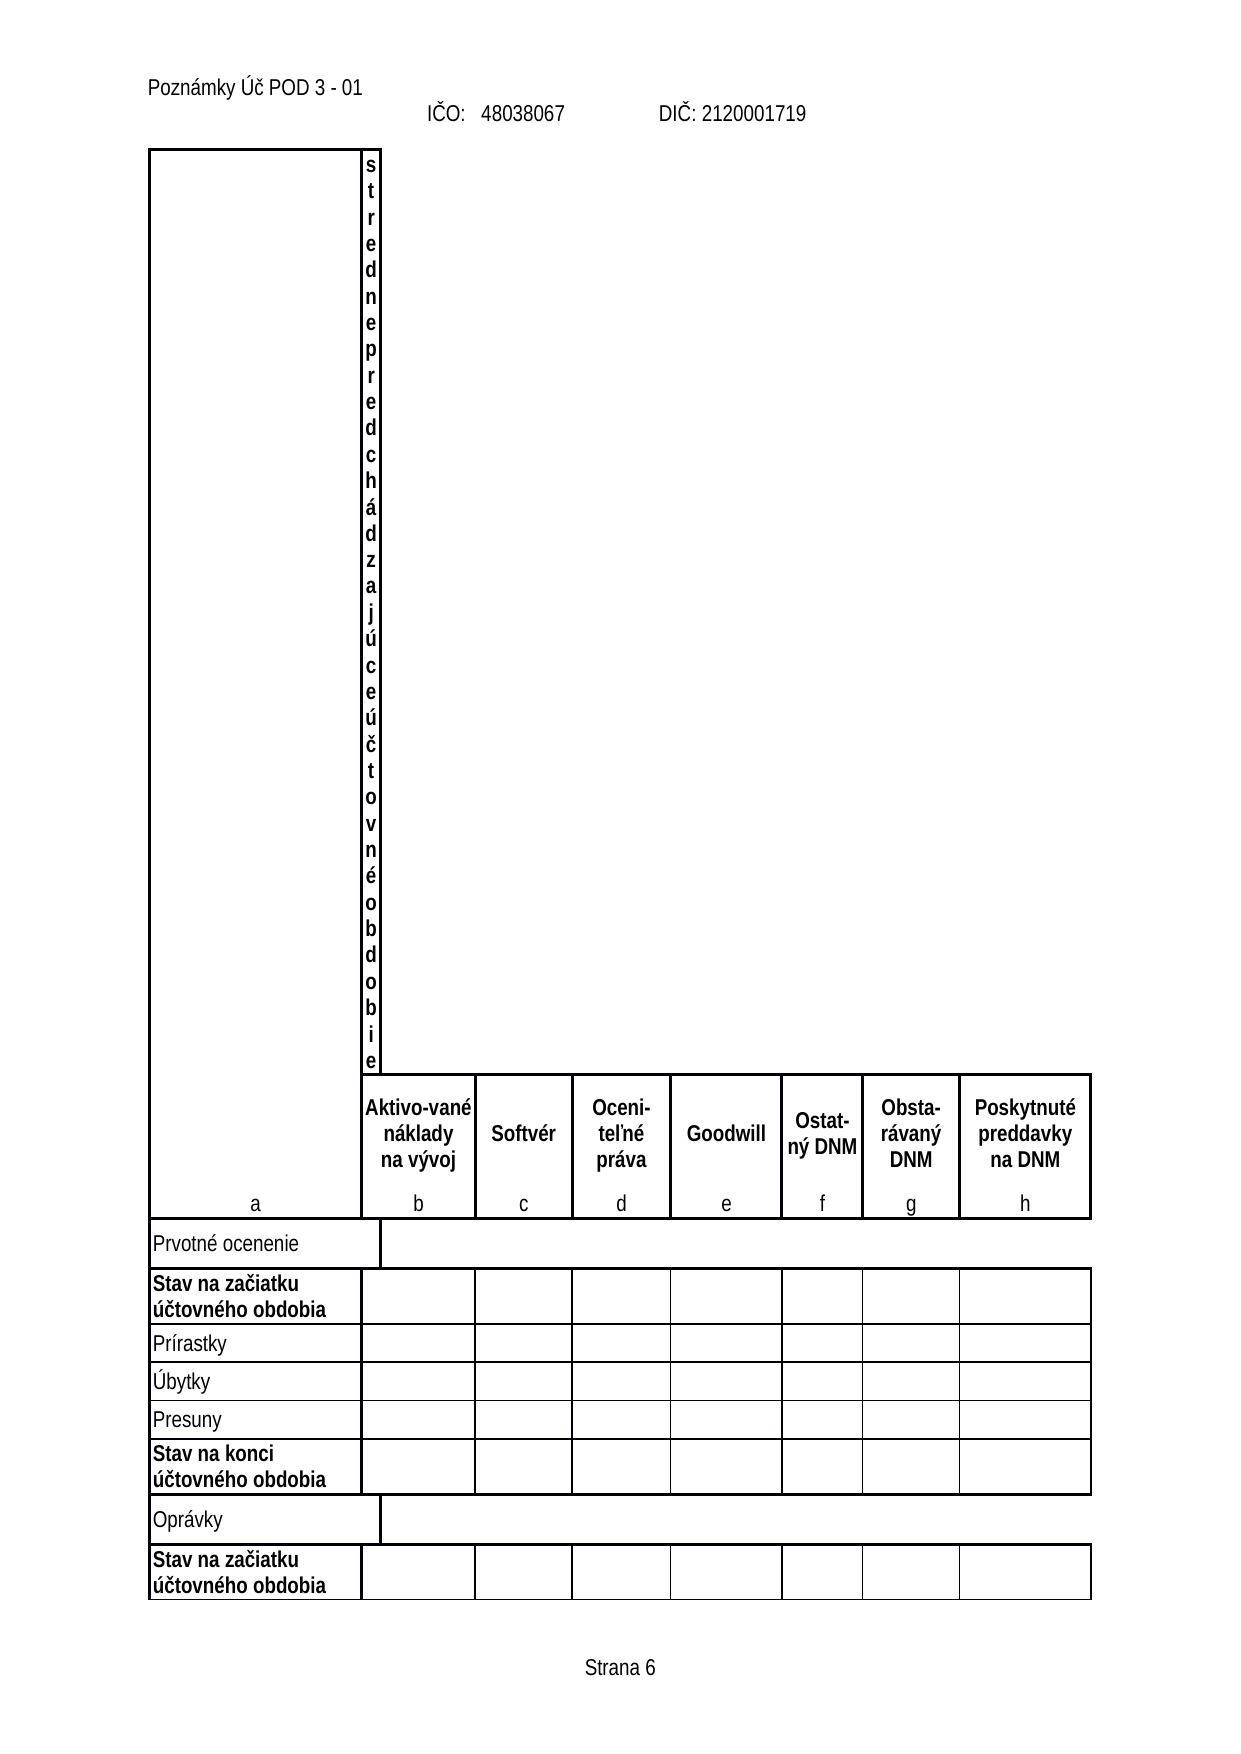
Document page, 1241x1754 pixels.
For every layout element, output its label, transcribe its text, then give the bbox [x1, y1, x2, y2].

table_cell [863, 1440, 959, 1492]
table_cell [863, 1546, 959, 1598]
table_cell [573, 1401, 670, 1438]
table_cell Poskytnuté preddavky na DNM [961, 1076, 1089, 1190]
table_cell [960, 1325, 1090, 1361]
table_cell [476, 1401, 571, 1438]
table_cell [573, 1270, 670, 1323]
table_cell Goodwill [672, 1076, 780, 1190]
table_cell g [864, 1190, 958, 1217]
table_cell [960, 1546, 1090, 1598]
table_cell [863, 1401, 959, 1438]
table_cell [783, 1325, 862, 1361]
table_cell [783, 1546, 862, 1598]
table_cell Aktivo-vané náklady na vývoj [363, 1076, 474, 1190]
table_cell b [363, 1190, 474, 1217]
table_cell [671, 1546, 781, 1598]
table_cell e [672, 1190, 780, 1217]
table_cell f [783, 1190, 861, 1217]
table_cell [960, 1440, 1090, 1492]
table_cell [363, 1440, 474, 1492]
table_cell [960, 1363, 1090, 1400]
table_cell Obsta- rávaný DNM [864, 1076, 958, 1190]
table_cell [671, 1363, 781, 1400]
table_cell [476, 1440, 571, 1492]
table_cell Prírastky [151, 1325, 360, 1361]
table_cell [573, 1440, 670, 1492]
table_cell [671, 1440, 781, 1492]
table_cell [783, 1440, 862, 1492]
table_cell [671, 1325, 781, 1361]
table_cell [960, 1270, 1090, 1323]
table_cell [573, 1325, 670, 1361]
table_header stredne predchádzajúce účtovné obdobie [363, 151, 379, 1073]
table_cell [476, 1270, 571, 1323]
table_cell [476, 1325, 571, 1361]
table_cell [863, 1270, 959, 1323]
table_cell Stav na konci účtovného obdobia [151, 1440, 360, 1492]
table_cell [363, 1325, 474, 1361]
table_header [151, 151, 360, 1190]
table_cell Ostat-ný DNM [783, 1076, 861, 1190]
table_cell Presuny [151, 1401, 360, 1438]
table_cell [960, 1401, 1090, 1438]
table_cell [671, 1270, 781, 1323]
table_cell Stav na začiatku účtovného obdobia [151, 1546, 360, 1598]
table_cell [783, 1270, 862, 1323]
table_cell a [151, 1190, 360, 1217]
table_cell [573, 1546, 670, 1598]
table_cell d [574, 1190, 669, 1217]
table_cell Softvér [477, 1076, 571, 1190]
table_cell c [477, 1190, 571, 1217]
table_cell Stav na začiatku účtovného obdobia [151, 1270, 360, 1323]
table_cell [476, 1546, 571, 1598]
table_cell h [961, 1190, 1089, 1217]
table_cell Prvotné ocenenie [151, 1220, 379, 1267]
table_cell [363, 1546, 474, 1598]
table_cell [573, 1363, 670, 1400]
table_cell [863, 1363, 959, 1400]
table_cell [671, 1401, 781, 1438]
table_cell Úbytky [151, 1363, 360, 1400]
table_cell Oprávky [151, 1496, 379, 1543]
table_cell [363, 1401, 474, 1438]
table_cell [363, 1270, 474, 1323]
table_cell [783, 1401, 862, 1438]
table_cell [863, 1325, 959, 1361]
table_cell [363, 1363, 474, 1400]
table_cell [783, 1363, 862, 1400]
table_cell [476, 1363, 571, 1400]
table_cell Oceni-teľné práva [574, 1076, 669, 1190]
